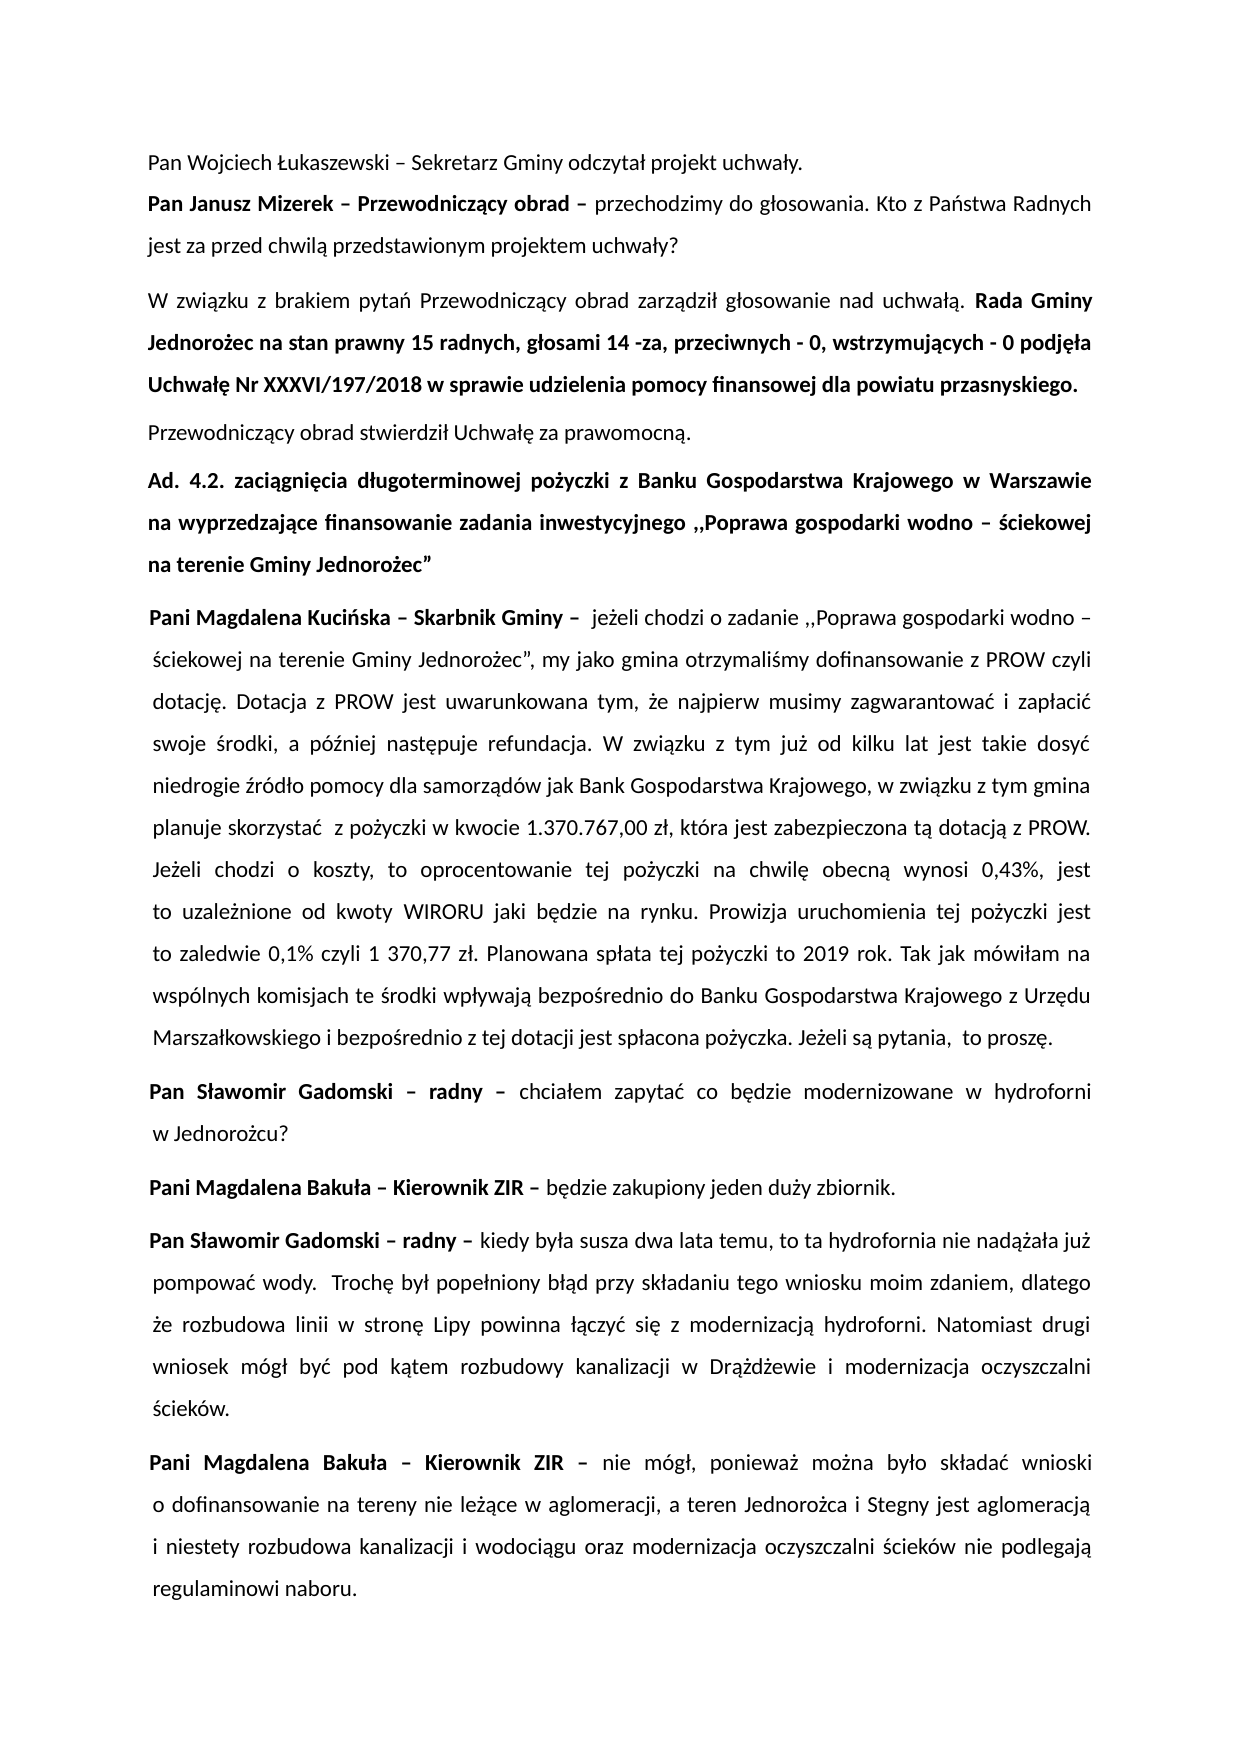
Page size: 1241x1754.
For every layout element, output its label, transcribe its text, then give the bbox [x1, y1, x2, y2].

text Przewodniczący obrad stwierdził Uchwałę za prawomocną. [148, 418, 1093, 446]
text Pan Sławomir Gadomski – radny – chciałem zapytać co będzie modernizowane w hydroforni w Jednorożcu? [149, 1077, 1093, 1147]
text Pan Janusz Mizerek – Przewodniczący obrad – przechodzimy do głosowania. Kto z Państwa Radnych jest za przed chwilą przedstawionym projektem uchwały? [148, 189, 1093, 259]
text Pani Magdalena Bakuła – Kierownik ZIR – nie mógł, ponieważ można było składać wnioski o dofinansowanie na tereny nie leżące w aglomeracji, a teren Jednorożca i Stegny jest aglomeracją i niestety rozbudowa kanalizacji i wodociągu oraz modernizacja oczyszczalni ścieków nie podlegają regulaminowi naboru. [149, 1448, 1093, 1602]
text W związku z brakiem pytań Przewodniczący obrad zarządził głosowanie nad uchwałą. Rada Gminy Jednorożec na stan prawny 15 radnych, głosami 14 -za, przeciwnych - 0, wstrzymujących - 0 podjęła Uchwałę Nr XXXVI/197/2018 w sprawie udzielenia pomocy finansowej dla powiatu przasnyskiego. [148, 286, 1093, 398]
text Pani Magdalena Kucińska – Skarbnik Gminy – jeżeli chodzi o zadanie ,,Poprawa gospodarki wodno – ściekowej na terenie Gminy Jednorożec”, my jako gmina otrzymaliśmy dofinansowanie z PROW czyli dotację. Dotacja z PROW jest uwarunkowana tym, że najpierw musimy zagwarantować i zapłacić swoje środki, a później następuje refundacja. W związku z tym już od kilku lat jest takie dosyć niedrogie źródło pomocy dla samorządów jak Bank Gospodarstwa Krajowego, w związku z tym gmina planuje skorzystać z pożyczki w kwocie 1.370.767,00 zł, która jest zabezpieczona tą dotacją z PROW. Jeżeli chodzi o koszty, to oprocentowanie tej pożyczki na chwilę obecną wynosi 0,43%, jest to uzależnione od kwoty WIRORU jaki będzie na rynku. Prowizja uruchomienia tej pożyczki jest to zaledwie 0,1% czyli 1 370,77 zł. Planowana spłata tej pożyczki to 2019 rok. Tak jak mówiłam na wspólnych komisjach te środki wpływają bezpośrednio do Banku Gospodarstwa Krajowego z Urzędu Marszałkowskiego i bezpośrednio z tej dotacji jest spłacona pożyczka. Jeżeli są pytania, to proszę. [149, 603, 1093, 1051]
text Pan Wojciech Łukaszewski – Sekretarz Gminy odczytał projekt uchwały. [148, 148, 1093, 176]
text Pani Magdalena Bakuła – Kierownik ZIR – będzie zakupiony jeden duży zbiornik. [149, 1173, 1093, 1201]
text Ad. 4.2. zaciągnięcia długoterminowej pożyczki z Banku Gospodarstwa Krajowego w Warszawie na wyprzedzające finansowanie zadania inwestycyjnego ,,Poprawa gospodarki wodno – ściekowej na terenie Gminy Jednorożec” [148, 466, 1093, 578]
text Pan Sławomir Gadomski – radny – kiedy była susza dwa lata temu, to ta hydrofornia nie nadążała już pompować wody. Trochę był popełniony błąd przy składaniu tego wniosku moim zdaniem, dlatego że rozbudowa linii w stronę Lipy powinna łączyć się z modernizacją hydroforni. Natomiast drugi wniosek mógł być pod kątem rozbudowy kanalizacji w Drążdżewie i modernizacja oczyszczalni ścieków. [149, 1227, 1093, 1422]
